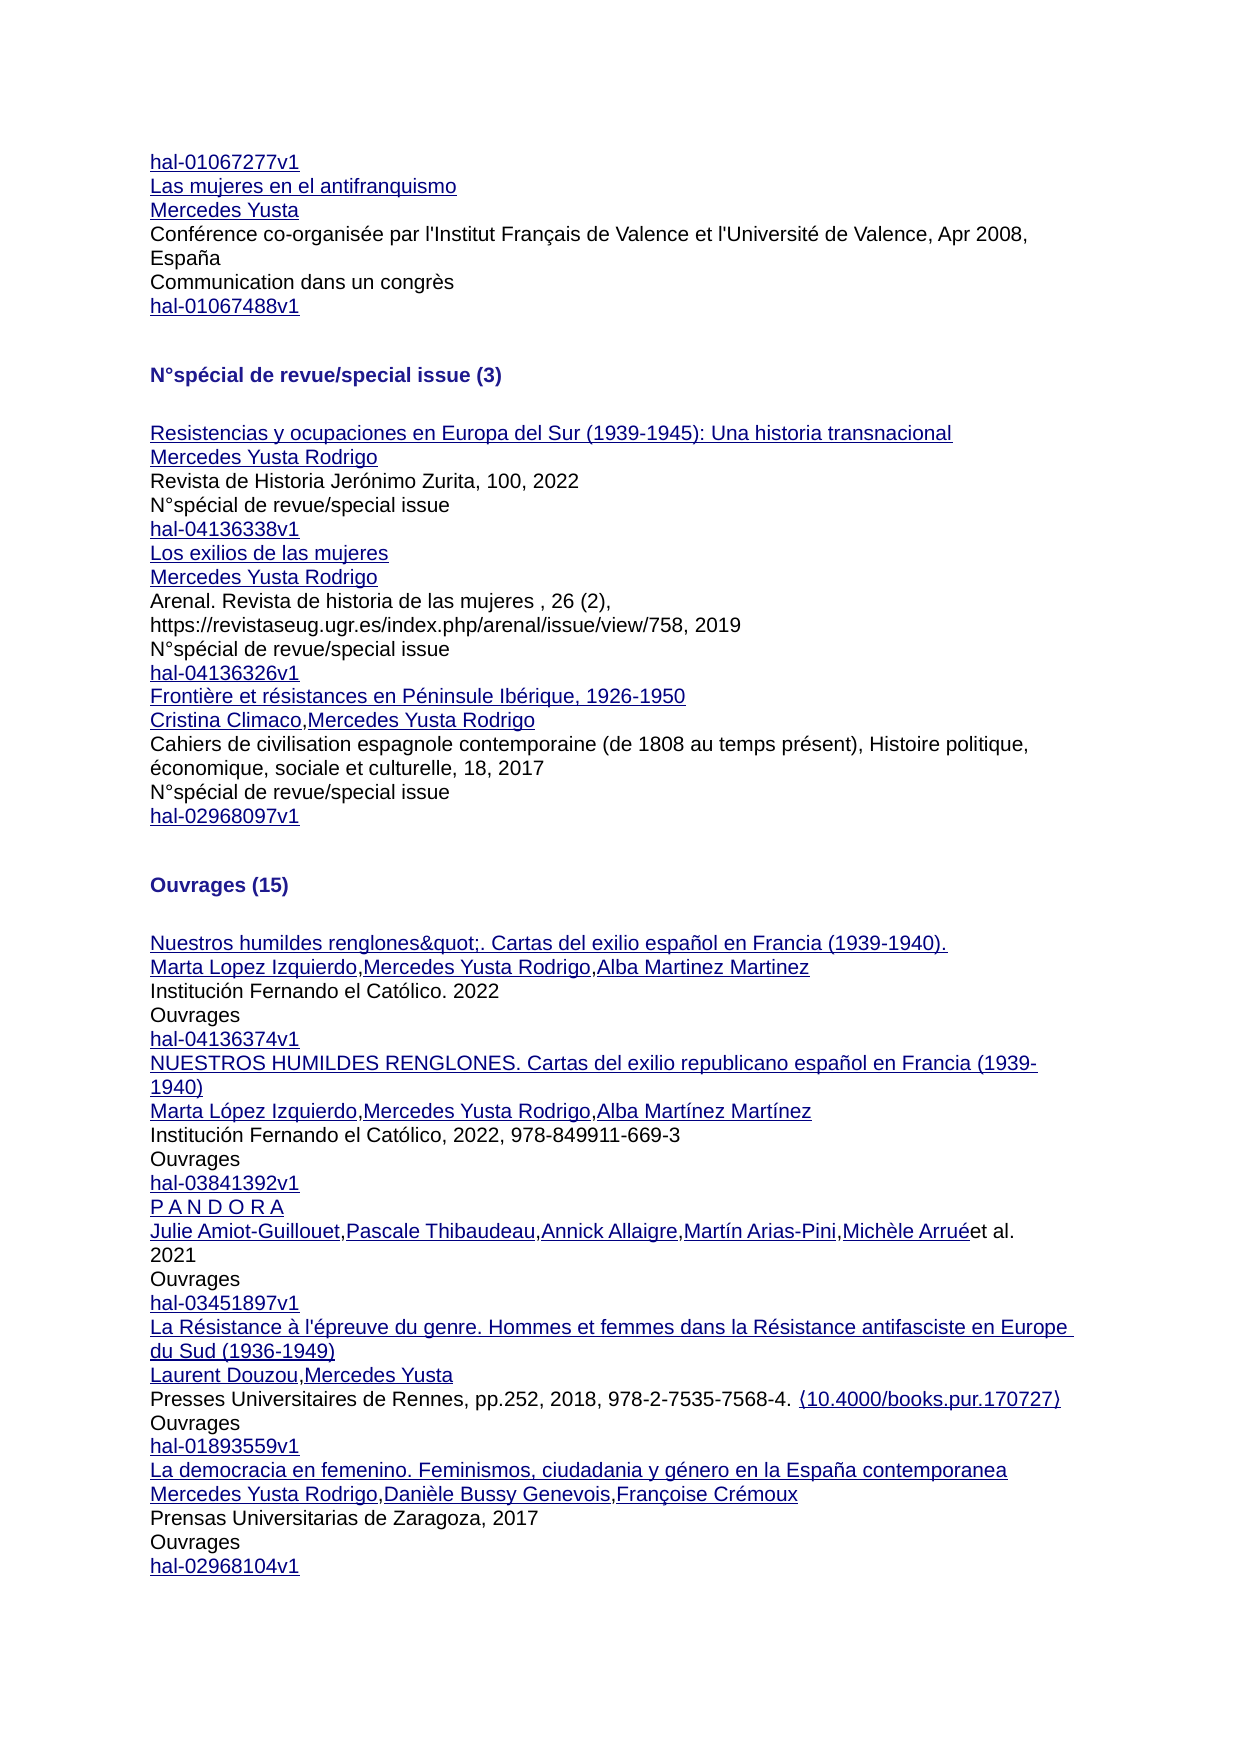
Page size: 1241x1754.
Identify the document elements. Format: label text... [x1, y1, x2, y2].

table_cell P A N D O R A Julie Amiot-Guillouet,Pascale Thibaudeau,Annick Allaigre,Martín Arias-Pini,Michèle Arruéet al. 2021 Ouvrages hal-03451897v1 [150, 1195, 1090, 1314]
subtitle N°spécial de revue/special issue (3) [150, 362, 1090, 386]
table_header Nuestros humildes renglones&quot;. Cartas del exilio español en Francia (1939-1940). Marta Lopez Izquierdo,Mercedes Yusta Rodrigo,Alba Martinez Martinez Institución Fernando el Católico. 2022 Ouvrages hal-04136374v1 [150, 931, 1090, 1051]
table_cell La democracia en femenino. Feminismos, ciudadania y género en la España contemporanea Mercedes Yusta Rodrigo,Danièle Bussy Genevois,Françoise Crémoux Prensas Universitarias de Zaragoza, 2017 Ouvrages hal-02968104v1 [150, 1458, 1090, 1578]
subtitle Ouvrages (15) [150, 873, 1090, 897]
table_cell Frontière et résistances en Péninsule Ibérique, 1926-1950 Cristina Climaco,Mercedes Yusta Rodrigo Cahiers de civilisation espagnole contemporaine (de 1808 au temps présent), Histoire politique, économique, sociale et culturelle, 18, 2017 N°spécial de revue/special issue hal-02968097v1 [150, 684, 1090, 828]
table_cell NUESTROS HUMILDES RENGLONES. Cartas del exilio republicano español en Francia (1939-1940) Marta López Izquierdo,Mercedes Yusta Rodrigo,Alba Martínez Martínez Institución Fernando el Católico, 2022, 978-849911-669-3 Ouvrages hal-03841392v1 [150, 1051, 1090, 1195]
table_cell Las mujeres en el antifranquismo Mercedes Yusta Conférence co-organisée par l'Institut Français de Valence et l'Université de Valence, Apr 2008, España Communication dans un congrès hal-01067488v1 [150, 174, 1090, 318]
table_header Resistencias y ocupaciones en Europa del Sur (1939-1945): Una historia transnacional Mercedes Yusta Rodrigo Revista de Historia Jerónimo Zurita, 100, 2022 N°spécial de revue/special issue hal-04136338v1 [150, 421, 1090, 541]
table_cell Los exilios de las mujeres Mercedes Yusta Rodrigo Arenal. Revista de historia de las mujeres , 26 (2), https://revistaseug.ugr.es/index.php/arenal/issue/view/758, 2019 N°spécial de revue/special issue hal-04136326v1 [150, 541, 1090, 684]
table_cell hal-01067277v1 [150, 150, 1090, 174]
table_cell La Résistance à l'épreuve du genre. Hommes et femmes dans la Résistance antifasciste en Europe du Sud (1936-1949) Laurent Douzou,Mercedes Yusta Presses Universitaires de Rennes, pp.252, 2018, 978-2-7535-7568-4. ⟨10.4000/books.pur.170727⟩ Ouvrages hal-01893559v1 [150, 1315, 1090, 1458]
